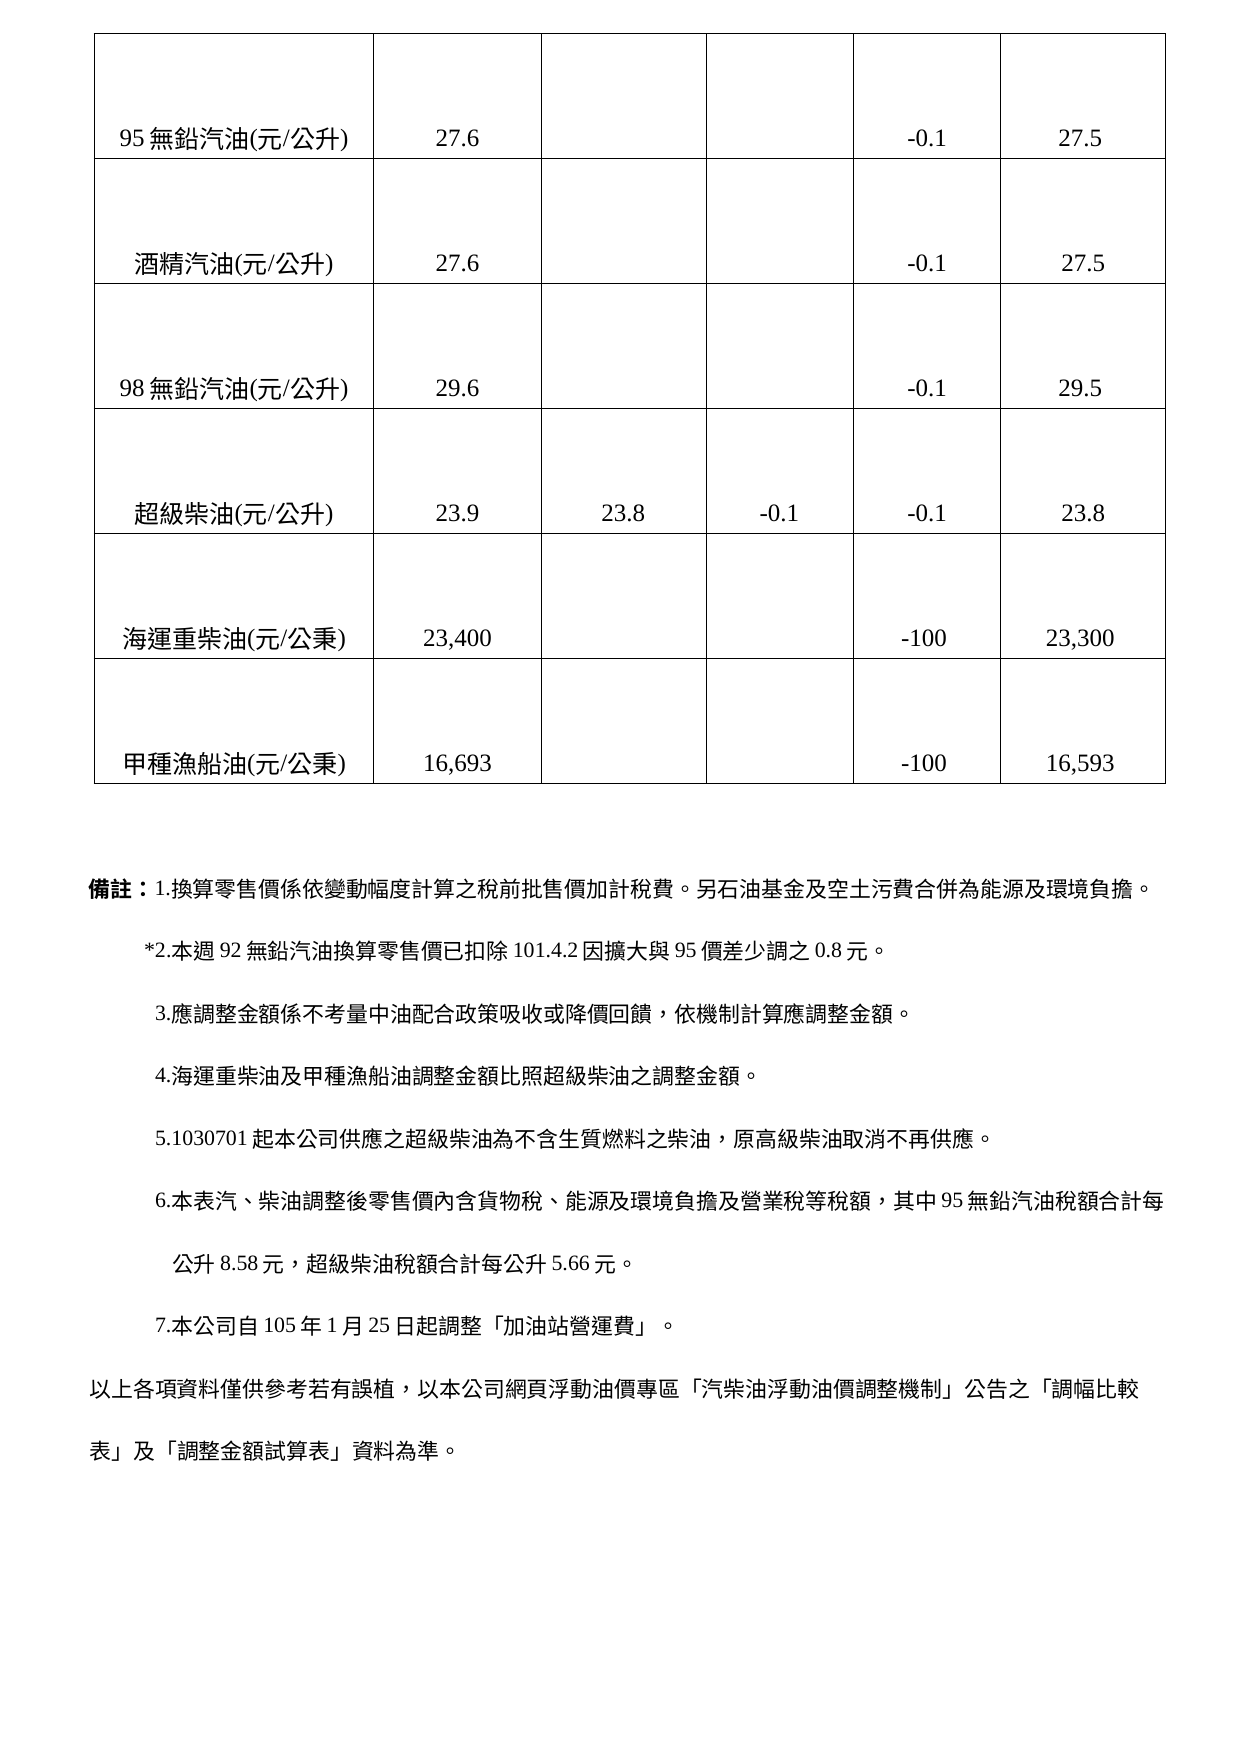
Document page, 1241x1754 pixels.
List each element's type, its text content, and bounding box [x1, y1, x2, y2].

table_cell -100 [854, 534, 1000, 658]
text 6.本表汽、柴油調整後零售價內含貨物稅、能源及環境負擔及營業稅等稅額，其中95無鉛汽油稅額合計每公升8.58元，超級柴油稅額合計每公升5.66元。 [155, 1158, 1171, 1283]
table_cell 27.5 [1001, 159, 1165, 283]
table_cell [542, 159, 706, 283]
table_cell [542, 284, 706, 408]
table_cell 23.8 [1001, 409, 1165, 533]
table_cell 27.6 [374, 159, 541, 283]
table_cell 29.5 [1001, 284, 1165, 408]
table_cell 27.5 [1001, 34, 1165, 158]
table_cell 95無鉛汽油(元/公升) [95, 34, 373, 158]
table_cell -0.1 [854, 159, 1000, 283]
table_cell 23.9 [374, 409, 541, 533]
table_cell 23.8 [542, 409, 706, 533]
table_cell 23,400 [374, 534, 541, 658]
text 5.1030701起本公司供應之超級柴油為不含生質燃料之柴油，原高級柴油取消不再供應。 [155, 1096, 1171, 1158]
table_cell -0.1 [854, 409, 1000, 533]
text 備註：1.換算零售價係依變動幅度計算之稅前批售價加計稅費。另石油基金及空土污費合併為能源及環境負擔。 [89, 846, 1171, 908]
table_cell 27.6 [374, 34, 541, 158]
table_cell 酒精汽油(元/公升) [95, 159, 373, 283]
table_cell [707, 159, 853, 283]
table_cell 98無鉛汽油(元/公升) [95, 284, 373, 408]
table_cell -0.1 [854, 284, 1000, 408]
text *2.本週92無鉛汽油換算零售價已扣除101.4.2因擴大與95價差少調之0.8元。 [125, 908, 1171, 971]
table_cell -0.1 [707, 409, 853, 533]
text 4.海運重柴油及甲種漁船油調整金額比照超級柴油之調整金額。 [155, 1033, 1171, 1096]
table_cell 16,593 [1001, 659, 1165, 783]
text 3.應調整金額係不考量中油配合政策吸收或降價回饋，依機制計算應調整金額。 [155, 971, 1171, 1033]
table_cell [707, 34, 853, 158]
table_cell -100 [854, 659, 1000, 783]
table_cell 超級柴油(元/公升) [95, 409, 373, 533]
table_cell 29.6 [374, 284, 541, 408]
table_cell 23,300 [1001, 534, 1165, 658]
table_cell 海運重柴油(元/公秉) [95, 534, 373, 658]
table_cell [542, 534, 706, 658]
table_cell [707, 284, 853, 408]
text 7.本公司自105年1月25日起調整「加油站營運費」。 [155, 1283, 1171, 1346]
table_cell [542, 659, 706, 783]
table_cell [707, 659, 853, 783]
text 以上各項資料僅供參考若有誤植，以本公司網頁浮動油價專區「汽柴油浮動油價調整機制」公告之「調幅比較表」及「調整金額試算表」資料為準。 [89, 1346, 1171, 1471]
table_cell 16,693 [374, 659, 541, 783]
table_cell -0.1 [854, 34, 1000, 158]
table_cell [542, 34, 706, 158]
table_cell [707, 534, 853, 658]
table_cell 甲種漁船油(元/公秉) [95, 659, 373, 783]
